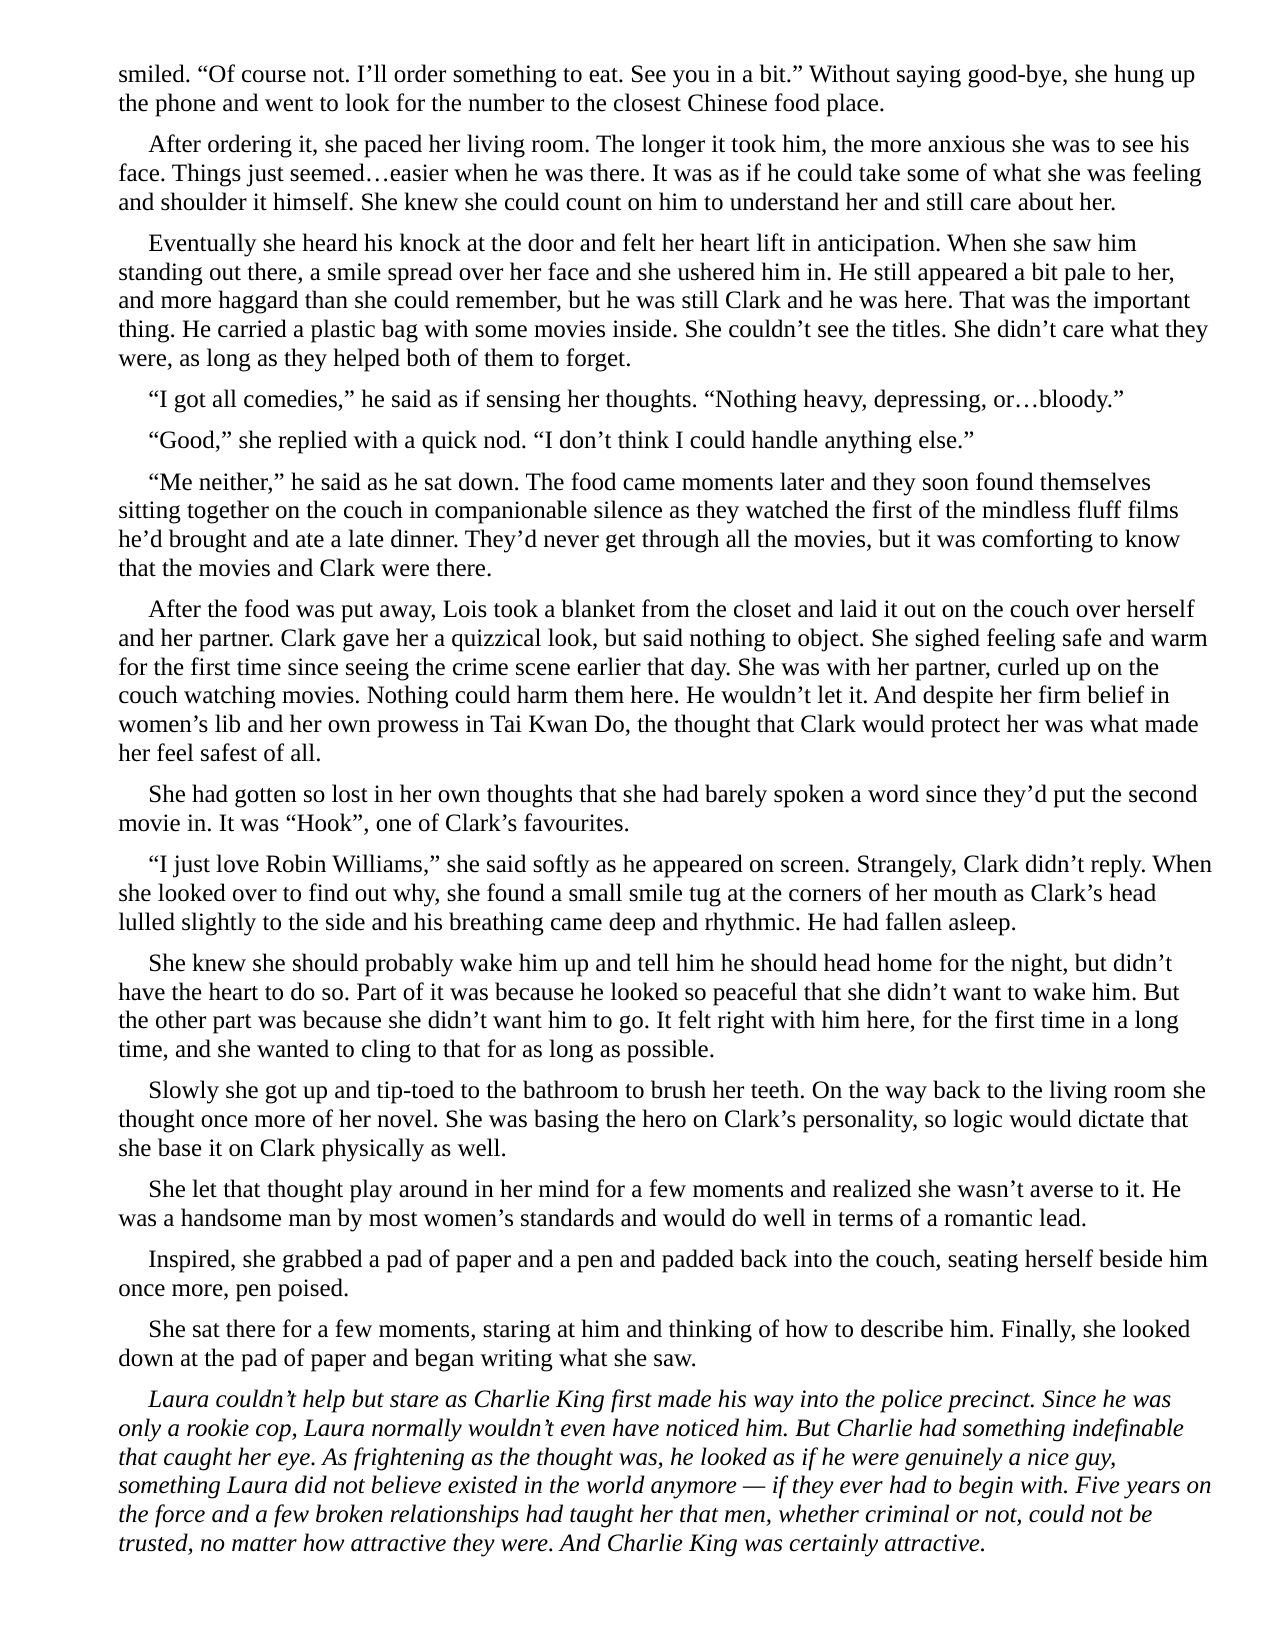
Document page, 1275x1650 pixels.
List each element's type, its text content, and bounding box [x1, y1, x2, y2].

text She knew she should probably wake him up and tell him he should head home for the night, but didn’t have the heart to do so. Part of it was because he looked so peaceful that she didn’t want to wake him. But the other part was because she didn’t want him to go. It felt right with him here, for the first time in a long time, and she wanted to cling to that for as long as possible. [118, 948, 1216, 1063]
text Eventually she heard his knock at the door and felt her heart lift in anticipation. When she saw him standing out there, a smile spread over her face and she ushered him in. He still appeared a bit pale to her, and more haggard than she could remember, but he was still Clark and he was here. That was the important thing. He carried a plastic bag with some movies inside. She couldn’t see the titles. She didn’t care what they were, as long as they helped both of them to forget. [118, 228, 1216, 372]
text She sat there for a few moments, staring at him and thinking of how to describe him. Finally, she looked down at the pad of paper and began writing what she saw. [118, 1314, 1216, 1372]
text “I just love Robin Williams,” she said softly as he appeared on screen. Strangely, Clark didn’t reply. When she looked over to find out why, she found a small smile tug at the corners of her mouth as Clark’s head lulled slightly to the side and his breathing came deep and rhythmic. He had fallen asleep. [118, 849, 1216, 935]
text Inspired, she grabbed a pad of paper and a pen and padded back into the couch, seating herself beside him once more, pen poised. [118, 1244, 1216, 1302]
text She had gotten so lost in her own thoughts that she had barely spoken a word since they’d put the second movie in. It was “Hook”, one of Clark’s favourites. [118, 779, 1216, 837]
text “Me neither,” he said as he sat down. The food came moments later and they soon found themselves sitting together on the couch in companionable silence as they watched the first of the mindless fluff films he’d brought and ate a late dinner. They’d never get through all the movies, but it was comforting to know that the movies and Clark were there. [118, 467, 1216, 582]
text Laura couldn’t help but stare as Charlie King first made his way into the police precinct. Since he was only a rookie cop, Laura normally wouldn’t even have noticed him. But Charlie had something indefinable that caught her eye. As frightening as the thought was, he looked as if he were genuinely a nice guy, something Laura did not believe existed in the world anymore — if they ever had to begin with. Five years on the force and a few broken relationships had taught her that men, whether criminal or not, could not be trusted, no matter how attractive they were. And Charlie King was certainly attractive. [118, 1384, 1216, 1557]
text smiled. “Of course not. I’ll order something to eat. See you in a bit.” Without saying good-bye, she hung up the phone and went to look for the number to the closest Chinese food place. [118, 59, 1216, 117]
text She let that thought play around in her mind for a few moments and realized she wasn’t averse to it. He was a handsome man by most women’s standards and would do well in terms of a romantic lead. [118, 1174, 1216, 1232]
text After ordering it, she paced her living room. The longer it took him, the more anxious she was to see his face. Things just seemed…easier when he was there. It was as if he could take some of what she was feeling and shoulder it himself. She knew she could count on him to understand her and still care about her. [118, 129, 1216, 215]
text Slowly she got up and tip-toed to the bathroom to brush her teeth. On the way back to the living room she thought once more of her novel. She was basing the hero on Clark’s personality, so logic would dictate that she base it on Clark physically as well. [118, 1075, 1216, 1162]
text “Good,” she replied with a quick nod. “I don’t think I could handle anything else.” [118, 425, 1216, 454]
text “I got all comedies,” he said as if sensing her thoughts. “Nothing heavy, depressing, or…bloody.” [118, 384, 1216, 413]
text After the food was put away, Lois took a blanket from the closet and laid it out on the couch over herself and her partner. Clark gave her a quizzical look, but said nothing to object. She sighed feeling safe and warm for the first time since seeing the crime scene earlier that day. She was with her partner, curled up on the couch watching movies. Nothing could harm them here. He wouldn’t let it. And despite her firm belief in women’s lib and her own prowess in Tai Kwan Do, the thought that Clark would protect her was what made her feel safest of all. [118, 594, 1216, 767]
